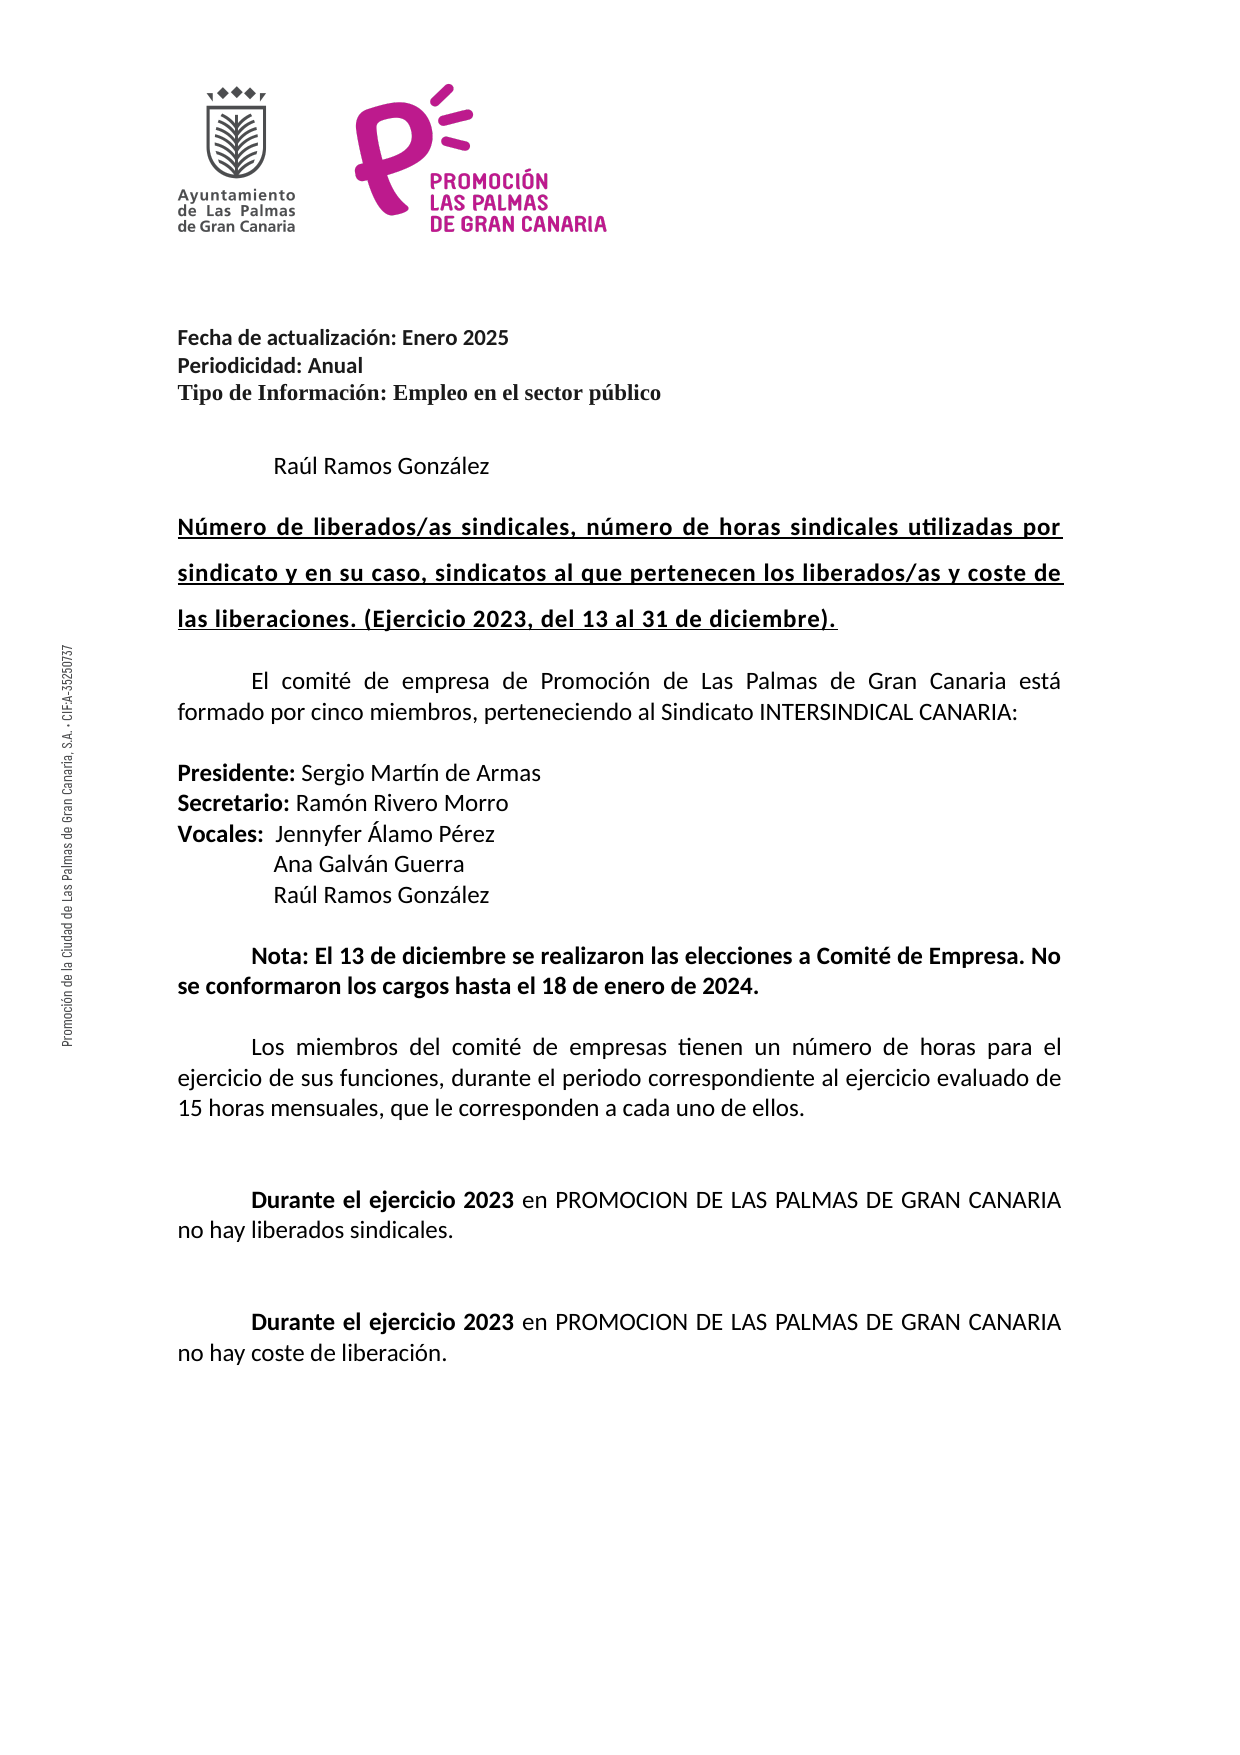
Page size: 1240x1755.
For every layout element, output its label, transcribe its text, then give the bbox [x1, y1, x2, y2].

text Durante el ejercicio 2023 en PROMOCION DE LAS PALMAS DE GRAN CANARIA no hay coste de liberación. [177, 1306, 1062, 1367]
text Presidente: Sergio Martín de Armas [177, 757, 1062, 787]
text Número de liberados/as sindicales, número de horas sindicales utilizadas por [177, 511, 1062, 537]
text Raúl Ramos González [177, 879, 1062, 909]
text Los miembros del comité de empresas tienen un número de horas para el ejercicio de sus funciones, durante el periodo correspondiente al ejercicio evaluado de 15 horas mensuales, que le corresponden a cada uno de ellos. [177, 1031, 1062, 1123]
text las liberaciones. (Ejercicio 2023, del 13 al 31 de diciembre). [177, 584, 1062, 633]
text Durante el ejercicio 2023 en PROMOCION DE LAS PALMAS DE GRAN CANARIA no hay liberados sindicales. [177, 1184, 1062, 1245]
text sindicato y en su caso, sindicatos al que pertenecen los liberados/as y coste de [177, 538, 1062, 583]
text Vocales: Jennyfer Álamo Pérez [177, 818, 1062, 848]
text El comité de empresa de Promoción de Las Palmas de Gran Canaria está formado por cinco miembros, perteneciendo al Sindicato INTERSINDICAL CANARIA: [177, 665, 1062, 726]
text Raúl Ramos González [177, 450, 1062, 481]
text Nota: El 13 de diciembre se realizaron las elecciones a Comité de Empresa. No se conformaron los cargos hasta el 18 de enero de 2024. [177, 940, 1062, 1001]
text Ana Galván Guerra [177, 848, 1062, 879]
text Secretario: Ramón Rivero Morro [177, 787, 1062, 818]
